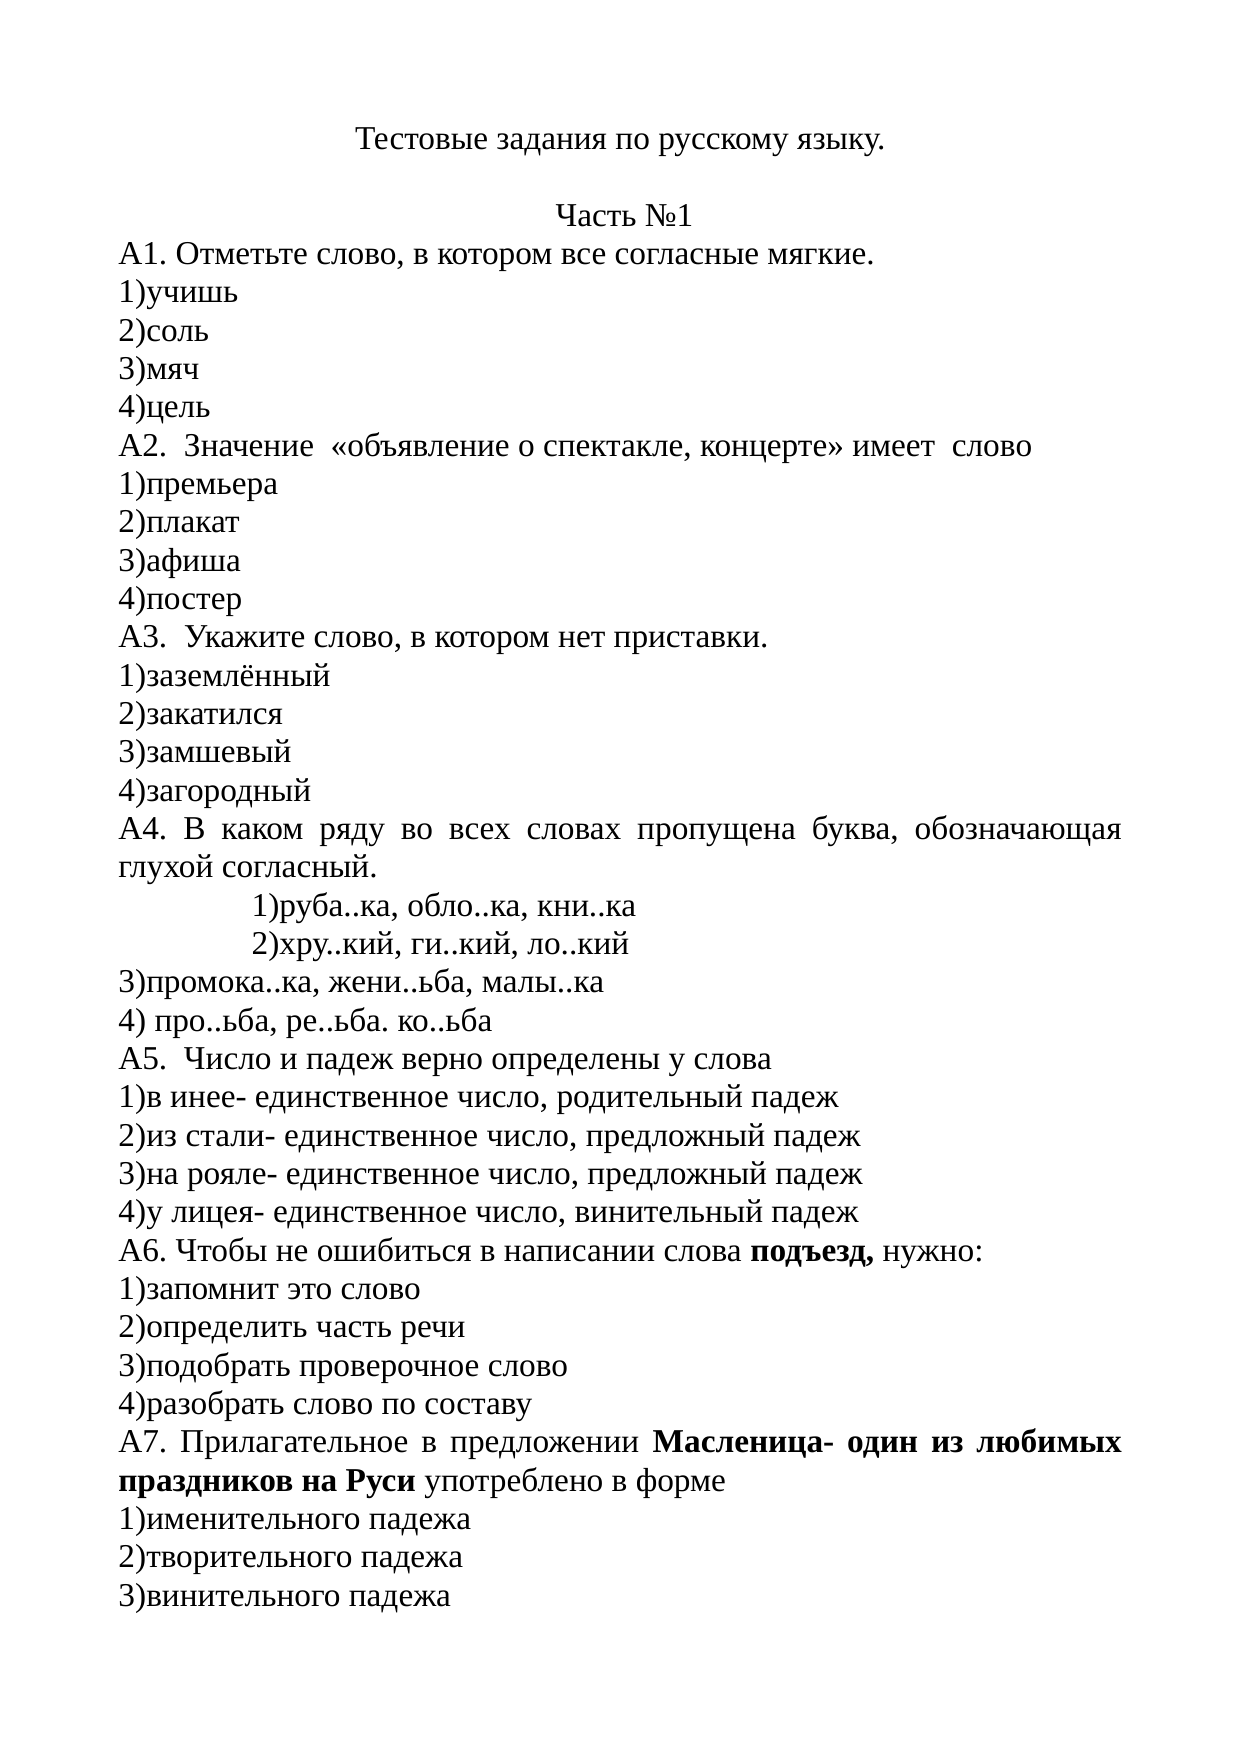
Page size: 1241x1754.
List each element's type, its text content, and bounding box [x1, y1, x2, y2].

text Тестовые задания по русскому языку. [118, 118, 1122, 156]
list соль [118, 310, 1122, 348]
list учишь [118, 271, 1122, 310]
list премьера [118, 463, 1122, 501]
list постер [118, 578, 1122, 616]
text Часть №1 [118, 195, 1122, 233]
text А4. В каком ряду во всех словах пропущена буква, обозначающая глухой согласный. [118, 808, 1122, 885]
list определить часть речи [118, 1306, 1122, 1345]
list разобрать слово по составу [118, 1383, 1122, 1421]
list замшевый [118, 731, 1122, 770]
list закатился [118, 693, 1122, 731]
list загородный [118, 770, 1122, 808]
list творительного падежа [118, 1536, 1122, 1575]
list на рояле- единственное число, предложный падеж [118, 1153, 1122, 1191]
list у лицея- единственное число, винительный падеж [118, 1191, 1122, 1230]
text А6. Чтобы не ошибиться в написании слова подъезд, нужно: [118, 1230, 1122, 1268]
text А5. Число и падеж верно определены у слова [118, 1038, 1122, 1076]
list мяч [118, 348, 1122, 386]
list промока..ка, жени..ьба, малы..ка [118, 961, 1122, 1000]
list афиша [118, 540, 1122, 578]
list подобрать проверочное слово [118, 1345, 1122, 1383]
list цель [118, 386, 1122, 425]
text А7. Прилагательное в предложении Масленица- один из любимых праздников на Руси употреблено в форме [118, 1421, 1122, 1498]
list запомнит это слово [118, 1268, 1122, 1306]
text А3. Укажите слово, в котором нет приставки. [118, 616, 1122, 655]
list винительного падежа [118, 1575, 1122, 1613]
text 2)хру..кий, ги..кий, ло..кий [118, 923, 1122, 961]
list про..ьба, ре..ьба. ко..ьба [118, 1000, 1122, 1038]
text А1. Отметьте слово, в котором все согласные мягкие. [118, 233, 1122, 271]
text А2. Значение «объявление о спектакле, концерте» имеет слово [118, 425, 1122, 463]
list плакат [118, 501, 1122, 540]
text 1)руба..ка, обло..ка, кни..ка [118, 885, 1122, 923]
list из стали- единственное число, предложный падеж [118, 1115, 1122, 1153]
list заземлённый [118, 655, 1122, 693]
list в инее- единственное число, родительный падеж [118, 1076, 1122, 1115]
list именительного падежа [118, 1498, 1122, 1536]
